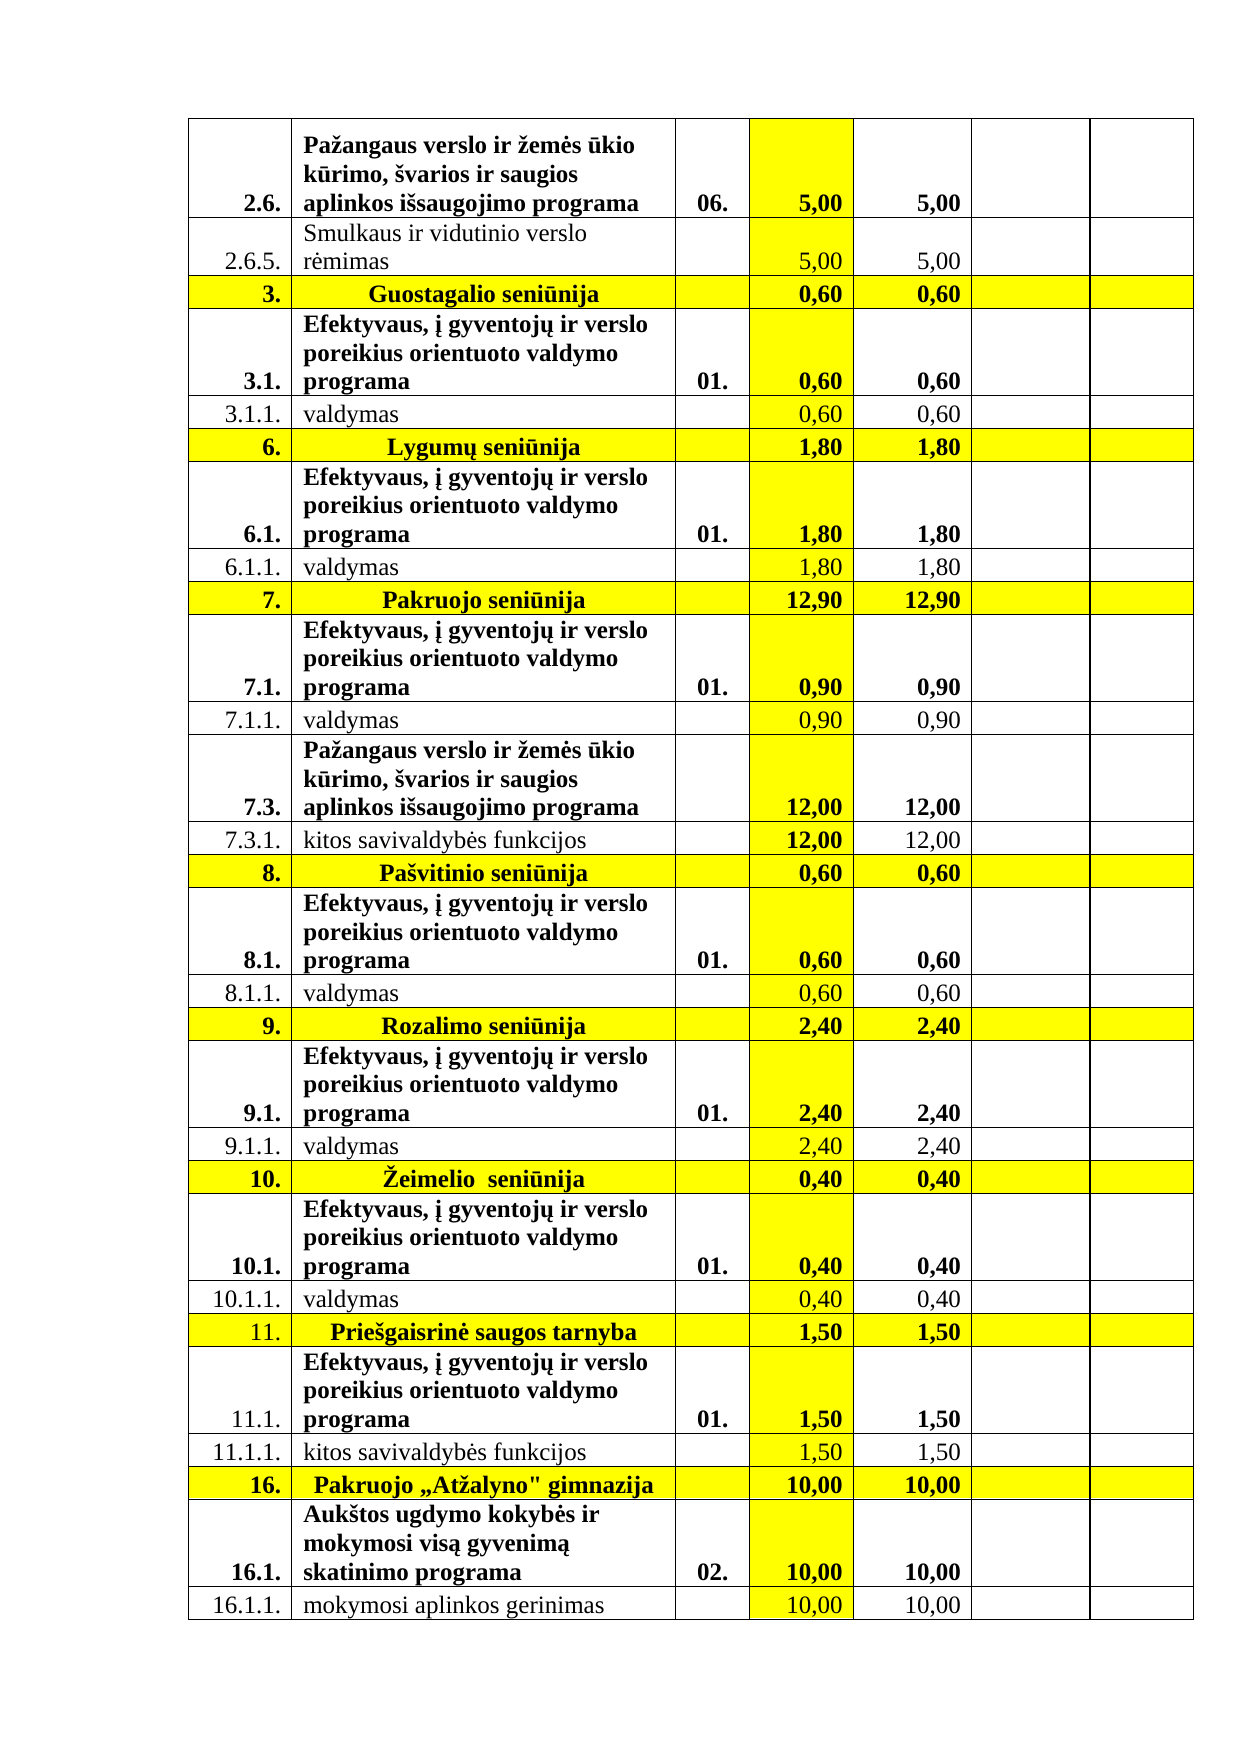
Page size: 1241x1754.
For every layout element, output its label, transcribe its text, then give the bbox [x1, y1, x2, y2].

table_cell [676, 429, 749, 461]
table_cell 10.1.1. [189, 1281, 291, 1313]
table_cell [1194, 734, 1240, 821]
table_cell 8. [189, 855, 291, 887]
table_cell valdymas [292, 975, 675, 1007]
table_cell Lygumų seniūnija [292, 429, 675, 461]
table_cell 0,40 [750, 1161, 853, 1193]
table_cell [1091, 975, 1193, 1007]
table_cell 0,60 [750, 309, 853, 395]
table_cell [972, 822, 1089, 854]
table_cell 06. [676, 119, 749, 217]
table_cell [972, 1281, 1089, 1313]
table_cell 0,40 [750, 1194, 853, 1280]
table_cell 1,50 [750, 1314, 853, 1346]
table_cell 0,40 [854, 1194, 971, 1280]
table_cell [1194, 1160, 1240, 1193]
table_cell [1091, 1194, 1193, 1280]
table_cell [1091, 119, 1193, 217]
table_cell 01. [676, 615, 749, 701]
table_cell Aukštos ugdymo kokybės ir mokymosi visą gyvenimą skatinimo programa [292, 1500, 675, 1586]
table_cell 10,00 [750, 1467, 853, 1498]
table_cell 2,40 [750, 1008, 853, 1040]
table_cell [1091, 549, 1193, 581]
table_cell 12,00 [854, 822, 971, 854]
table_cell 12,00 [750, 735, 853, 821]
table_cell 02. [676, 1500, 749, 1586]
table_cell [972, 735, 1089, 821]
table_cell Smulkaus ir vidutinio verslo rėmimas [292, 218, 675, 275]
table_cell Efektyvaus, į gyventojų ir verslo poreikius orientuoto valdymo programa [292, 1041, 675, 1127]
table_cell 12,00 [854, 735, 971, 821]
table_cell 7.1. [189, 615, 291, 701]
table_cell [1091, 1161, 1193, 1193]
table_cell 0,90 [854, 615, 971, 701]
table_cell [1091, 702, 1193, 734]
table_cell [1091, 582, 1193, 614]
table_cell 0,60 [854, 975, 971, 1007]
table_cell [1194, 308, 1240, 395]
table_cell 0,60 [750, 855, 853, 887]
table_cell [1194, 854, 1240, 887]
table_cell [1091, 888, 1193, 974]
table_cell 2,40 [750, 1041, 853, 1127]
table_cell 12,90 [854, 582, 971, 614]
table_cell [1091, 822, 1193, 854]
table_cell [1194, 395, 1240, 428]
table_cell valdymas [292, 702, 675, 734]
table_cell [676, 582, 749, 614]
table_cell 7.3.1. [189, 822, 291, 854]
table_cell [1194, 701, 1240, 734]
table_cell Pakruojo seniūnija [292, 582, 675, 614]
table_cell [1194, 974, 1240, 1007]
table_cell [1194, 428, 1240, 461]
table_cell [972, 429, 1089, 461]
table_cell 01. [676, 462, 749, 548]
table_cell [1091, 429, 1193, 461]
table_cell 1,50 [854, 1347, 971, 1433]
table_cell Pakruojo „Atžalyno" gimnazija [292, 1467, 675, 1498]
table_cell [972, 309, 1089, 395]
table_cell [1194, 548, 1240, 581]
table_cell [972, 855, 1089, 887]
table_cell [676, 396, 749, 428]
table_cell [676, 855, 749, 887]
table_cell [972, 276, 1089, 308]
table_cell [1194, 461, 1240, 548]
table_cell 0,60 [750, 396, 853, 428]
table_cell 3. [189, 276, 291, 308]
table_cell [972, 462, 1089, 548]
table_cell 6.1. [189, 462, 291, 548]
table_cell 1,80 [750, 429, 853, 461]
table_cell [972, 1128, 1089, 1160]
table_cell [1091, 1008, 1193, 1040]
table_cell [1091, 1467, 1193, 1498]
table_cell [1091, 1041, 1193, 1127]
table_cell Efektyvaus, į gyventojų ir verslo poreikius orientuoto valdymo programa [292, 462, 675, 548]
table_cell 11.1.1. [189, 1434, 291, 1466]
table_cell [1091, 735, 1193, 821]
table_cell 1,80 [750, 462, 853, 548]
table_cell 0,90 [750, 615, 853, 701]
table_cell [972, 1500, 1089, 1586]
table_cell valdymas [292, 549, 675, 581]
table_cell [1194, 821, 1240, 854]
table_cell 5,00 [854, 218, 971, 275]
table_cell Priešgaisrinė saugos tarnyba [292, 1314, 675, 1346]
table_cell 6.1.1. [189, 549, 291, 581]
table_cell [1194, 887, 1240, 974]
table_cell [1091, 1434, 1193, 1466]
table_cell Rozalimo seniūnija [292, 1008, 675, 1040]
table_cell [972, 549, 1089, 581]
table_cell [1091, 1128, 1193, 1160]
table_cell 7.3. [189, 735, 291, 821]
table_cell [972, 119, 1089, 217]
table_cell 3.1. [189, 309, 291, 395]
table_cell [676, 1314, 749, 1346]
table_cell 9.1.1. [189, 1128, 291, 1160]
table_cell 0,60 [854, 309, 971, 395]
table_cell [676, 1434, 749, 1466]
table_cell 2,40 [854, 1041, 971, 1127]
table_cell [972, 582, 1089, 614]
table_cell 7. [189, 582, 291, 614]
table_cell Pašvitinio seniūnija [292, 855, 675, 887]
table_cell [1194, 1127, 1240, 1160]
table_cell 10,00 [854, 1500, 971, 1586]
table_cell 9. [189, 1008, 291, 1040]
table_cell [1194, 581, 1240, 614]
table_cell 10,00 [854, 1587, 971, 1618]
table_cell 12,90 [750, 582, 853, 614]
table_cell Efektyvaus, į gyventojų ir verslo poreikius orientuoto valdymo programa [292, 888, 675, 974]
table_cell 6. [189, 429, 291, 461]
table_cell Efektyvaus, į gyventojų ir verslo poreikius orientuoto valdymo programa [292, 309, 675, 395]
table_cell 1,50 [854, 1434, 971, 1466]
table_cell [1091, 1281, 1193, 1313]
table_cell [1091, 309, 1193, 395]
table_cell 10. [189, 1161, 291, 1193]
table_cell 9.1. [189, 1041, 291, 1127]
table_cell [676, 1281, 749, 1313]
table_cell [1091, 396, 1193, 428]
table_cell 16. [189, 1467, 291, 1498]
table_cell [1091, 1314, 1193, 1346]
table_cell 2,40 [854, 1128, 971, 1160]
table_cell [1194, 1586, 1240, 1618]
table_cell [972, 615, 1089, 701]
table_cell [972, 1194, 1089, 1280]
table_cell Guostagalio seniūnija [292, 276, 675, 308]
table_cell 01. [676, 888, 749, 974]
table_cell 0,60 [750, 888, 853, 974]
table_cell 0,60 [854, 396, 971, 428]
table_cell [972, 1161, 1089, 1193]
table_cell 0,60 [854, 855, 971, 887]
table_cell [676, 822, 749, 854]
table_cell 1,50 [750, 1434, 853, 1466]
table_cell [676, 218, 749, 275]
table_cell [676, 1008, 749, 1040]
table_cell 01. [676, 1347, 749, 1433]
table_cell [972, 1008, 1089, 1040]
table_cell [676, 702, 749, 734]
table_cell [1194, 614, 1240, 701]
table_cell Efektyvaus, į gyventojų ir verslo poreikius orientuoto valdymo programa [292, 1194, 675, 1280]
table_cell [972, 1467, 1089, 1498]
table_cell [972, 888, 1089, 974]
table_cell [972, 1314, 1089, 1346]
table_cell 2,40 [750, 1128, 853, 1160]
table_cell valdymas [292, 1128, 675, 1160]
table_cell 3.1.1. [189, 396, 291, 428]
table_cell [1091, 276, 1193, 308]
table_cell [972, 1347, 1089, 1433]
table_cell [676, 735, 749, 821]
table_cell 11. [189, 1314, 291, 1346]
table_cell 1,80 [750, 549, 853, 581]
table_cell Žeimelio seniūnija [292, 1161, 675, 1193]
table_cell [676, 1467, 749, 1498]
table_cell 2.6.5. [189, 218, 291, 275]
table_cell Pažangaus verslo ir žemės ūkio kūrimo, švarios ir saugios aplinkos išsaugojimo programa [292, 119, 675, 217]
table_cell [1194, 1466, 1240, 1498]
table_cell [1091, 1347, 1193, 1433]
table_cell 1,50 [854, 1314, 971, 1346]
table_cell 0,40 [854, 1281, 971, 1313]
table_cell [1194, 1499, 1240, 1586]
table_cell 01. [676, 1041, 749, 1127]
table_cell 12,00 [750, 822, 853, 854]
table_cell 7.1.1. [189, 702, 291, 734]
table_cell [972, 218, 1089, 275]
table_cell 5,00 [750, 218, 853, 275]
table_cell 0,90 [750, 702, 853, 734]
table_cell 11.1. [189, 1347, 291, 1433]
table_cell [972, 975, 1089, 1007]
table_cell [676, 549, 749, 581]
table_cell 5,00 [854, 119, 971, 217]
table_cell [1194, 1040, 1240, 1127]
table_cell [1091, 615, 1193, 701]
table_cell [1194, 275, 1240, 308]
table_cell [676, 975, 749, 1007]
table_cell [1091, 218, 1193, 275]
table_cell [1091, 855, 1193, 887]
table_cell Efektyvaus, į gyventojų ir verslo poreikius orientuoto valdymo programa [292, 1347, 675, 1433]
table_cell kitos savivaldybės funkcijos [292, 1434, 675, 1466]
table_cell 1,50 [750, 1347, 853, 1433]
table_cell 16.1. [189, 1500, 291, 1586]
table_cell [676, 1128, 749, 1160]
table_cell [1091, 1500, 1193, 1586]
table_cell 10,00 [750, 1587, 853, 1618]
table_cell 01. [676, 309, 749, 395]
table_cell valdymas [292, 1281, 675, 1313]
table_cell [676, 1161, 749, 1193]
table_cell [1194, 1193, 1240, 1280]
table_cell kitos savivaldybės funkcijos [292, 822, 675, 854]
table_cell [972, 396, 1089, 428]
table_cell 0,90 [854, 702, 971, 734]
table_cell 10.1. [189, 1194, 291, 1280]
table_cell 8.1.1. [189, 975, 291, 1007]
table_cell 16.1.1. [189, 1587, 291, 1618]
table_cell [972, 1587, 1089, 1618]
table_cell valdymas [292, 396, 675, 428]
table_cell 2,40 [854, 1008, 971, 1040]
table_cell 0,60 [854, 888, 971, 974]
table_cell 10,00 [750, 1500, 853, 1586]
table_cell 1,80 [854, 429, 971, 461]
table_cell 10,00 [854, 1467, 971, 1498]
table_cell [1194, 1346, 1240, 1433]
table_cell Efektyvaus, į gyventojų ir verslo poreikius orientuoto valdymo programa [292, 615, 675, 701]
table_cell 0,40 [750, 1281, 853, 1313]
table_cell [1194, 1433, 1240, 1466]
table_cell [1091, 1587, 1193, 1618]
table_cell [1194, 1313, 1240, 1346]
table_cell 8.1. [189, 888, 291, 974]
table_cell [1194, 1280, 1240, 1313]
table_cell [1091, 462, 1193, 548]
table_cell [676, 1587, 749, 1618]
table_cell [972, 702, 1089, 734]
table_cell 2.6. [189, 119, 291, 217]
table_cell [676, 276, 749, 308]
table_cell Pažangaus verslo ir žemės ūkio kūrimo, švarios ir saugios aplinkos išsaugojimo programa [292, 735, 675, 821]
table_cell [1194, 118, 1240, 217]
table_cell 0,40 [854, 1161, 971, 1193]
table_cell 0,60 [750, 276, 853, 308]
table_cell mokymosi aplinkos gerinimas [292, 1587, 675, 1618]
table_cell [972, 1434, 1089, 1466]
table_cell [1194, 217, 1240, 275]
table_cell 0,60 [750, 975, 853, 1007]
table_cell 1,80 [854, 462, 971, 548]
table_cell 0,60 [854, 276, 971, 308]
table_cell 5,00 [750, 119, 853, 217]
table_cell 1,80 [854, 549, 971, 581]
table_cell [1194, 1007, 1240, 1040]
table_cell 01. [676, 1194, 749, 1280]
table_cell [972, 1041, 1089, 1127]
